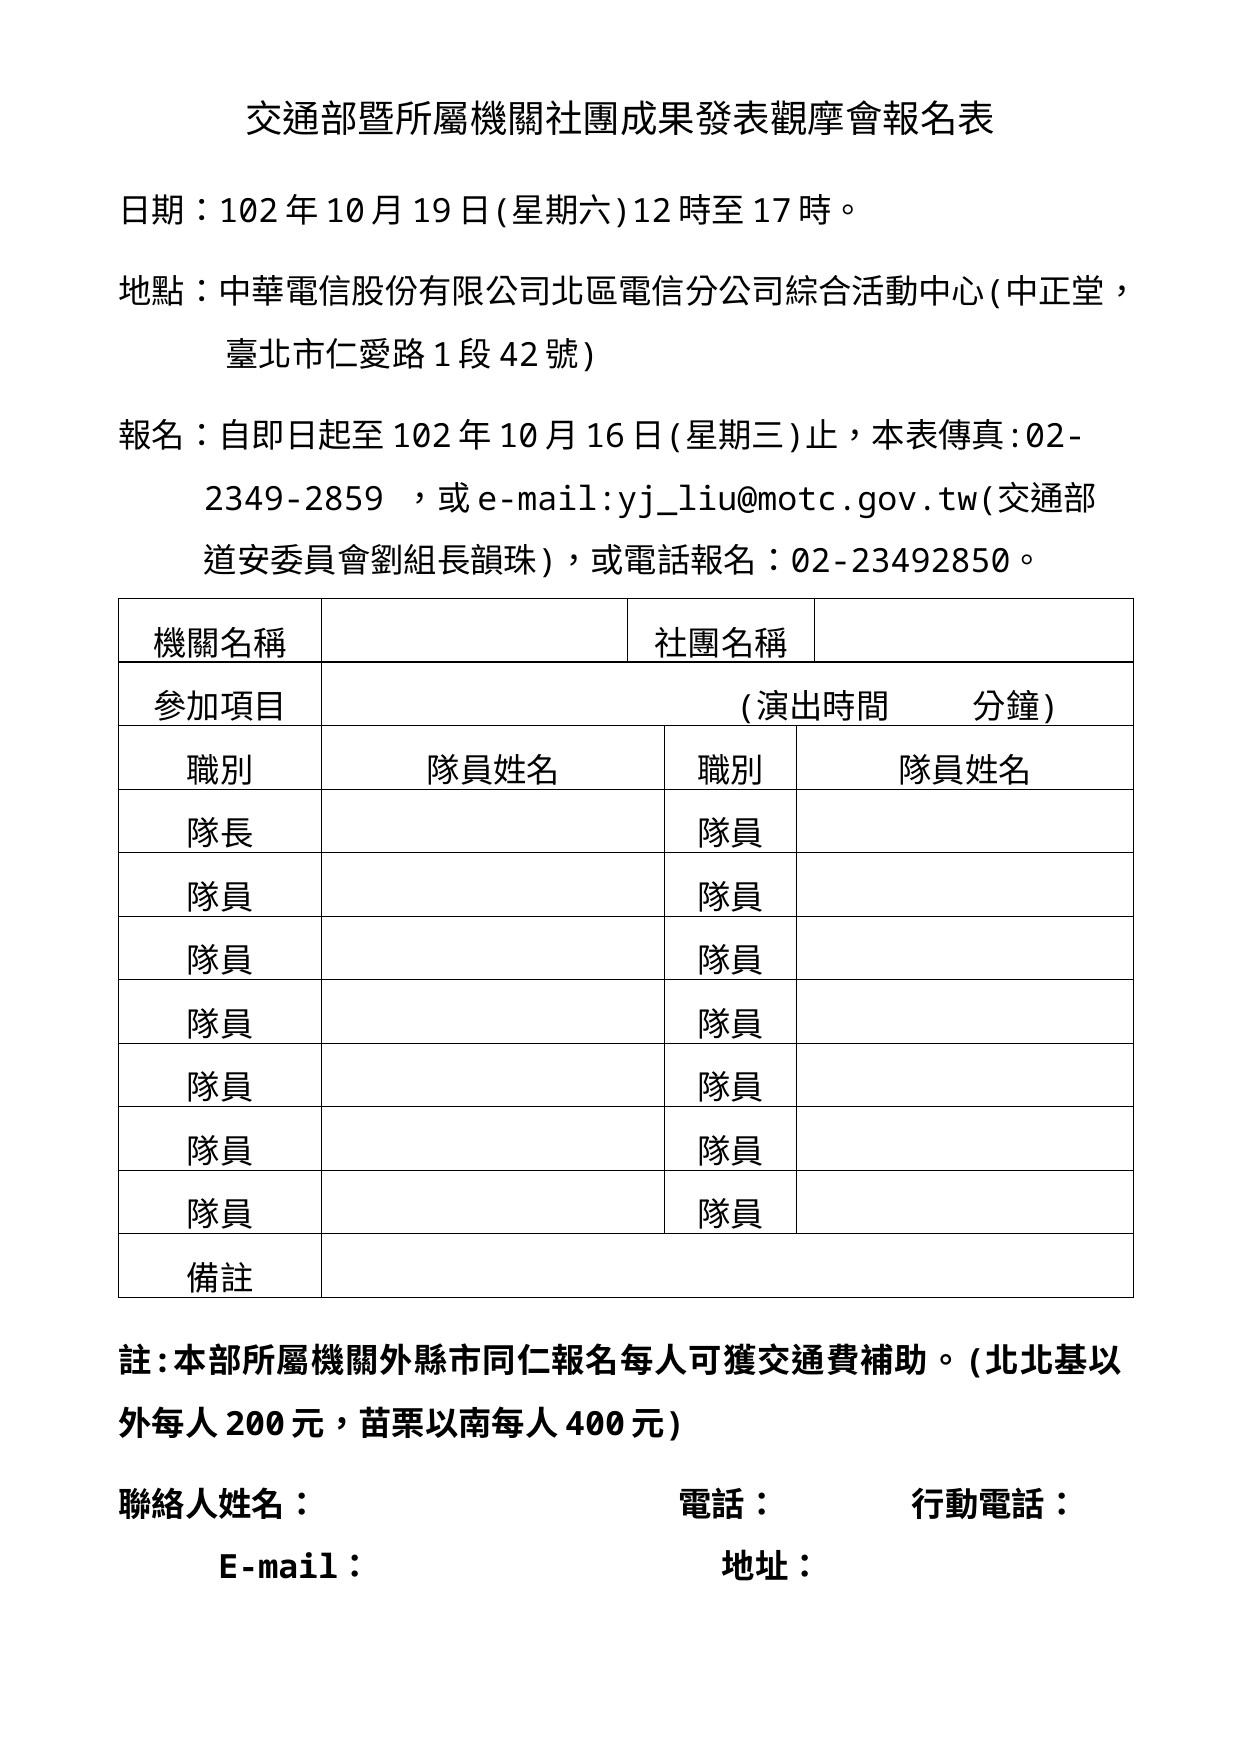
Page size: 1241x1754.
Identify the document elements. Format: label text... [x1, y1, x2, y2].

table_cell 隊員 [665, 1044, 796, 1106]
table_cell [322, 1107, 664, 1170]
table_cell [797, 917, 1133, 979]
table_cell [322, 980, 664, 1043]
table_cell (演出時間 分鐘) [322, 663, 1133, 725]
table_cell 職別 [665, 726, 796, 788]
table_cell 隊員 [119, 1107, 321, 1170]
table_cell [322, 1171, 664, 1233]
table_cell 備註 [119, 1234, 321, 1297]
table_cell 隊員 [119, 1171, 321, 1233]
table_cell 隊長 [119, 790, 321, 852]
table_cell 隊員姓名 [797, 726, 1133, 788]
table_header [815, 599, 1133, 661]
table_cell 隊員 [665, 790, 796, 852]
text 地點：中華電信股份有限公司北區電信分公司綜合活動中心(中正堂，臺北市仁愛路1段42號) [118, 248, 1122, 373]
table_cell 參加項目 [119, 663, 321, 725]
table_cell 隊員 [665, 853, 796, 916]
table_cell 隊員 [665, 1171, 796, 1233]
table_cell 隊員 [119, 1044, 321, 1106]
table_cell [322, 853, 664, 916]
table_cell [797, 853, 1133, 916]
table_cell 職別 [119, 726, 321, 788]
text 報名：自即日起至102年10月16日(星期三)止，本表傳真:02-2349-2859 ，或e-mail:yj_liu@motc.gov.tw(交通部道安委員會劉組長韻珠)，或電話報名：02-23492850。 [118, 392, 1122, 579]
text 聯絡人姓名： 電話： 行動電話： E-mail： 地址： [118, 1460, 1122, 1585]
table_cell 隊員 [665, 980, 796, 1043]
table_cell 隊員 [665, 917, 796, 979]
table_cell 隊員 [665, 1107, 796, 1170]
table_cell [797, 980, 1133, 1043]
table_cell [797, 1171, 1133, 1233]
text 註:本部所屬機關外縣市同仁報名每人可獲交通費補助。(北北基以外每人200元，苗栗以南每人400元) [118, 1317, 1122, 1442]
table_cell [797, 1044, 1133, 1106]
table_cell [322, 790, 664, 852]
table_cell 隊員 [119, 917, 321, 979]
table_header 社團名稱 [628, 599, 814, 661]
table_cell [322, 1044, 664, 1106]
table_cell [322, 917, 664, 979]
table_header 機關名稱 [119, 599, 321, 661]
table_cell 隊員姓名 [322, 726, 664, 788]
text 日期：102年10月19日(星期六)12時至17時。 [118, 167, 1122, 229]
table_cell [322, 1234, 1133, 1297]
table_cell [797, 790, 1133, 852]
table_cell 隊員 [119, 853, 321, 916]
table_cell [797, 1107, 1133, 1170]
table_header [322, 599, 627, 661]
table_cell 隊員 [119, 980, 321, 1043]
